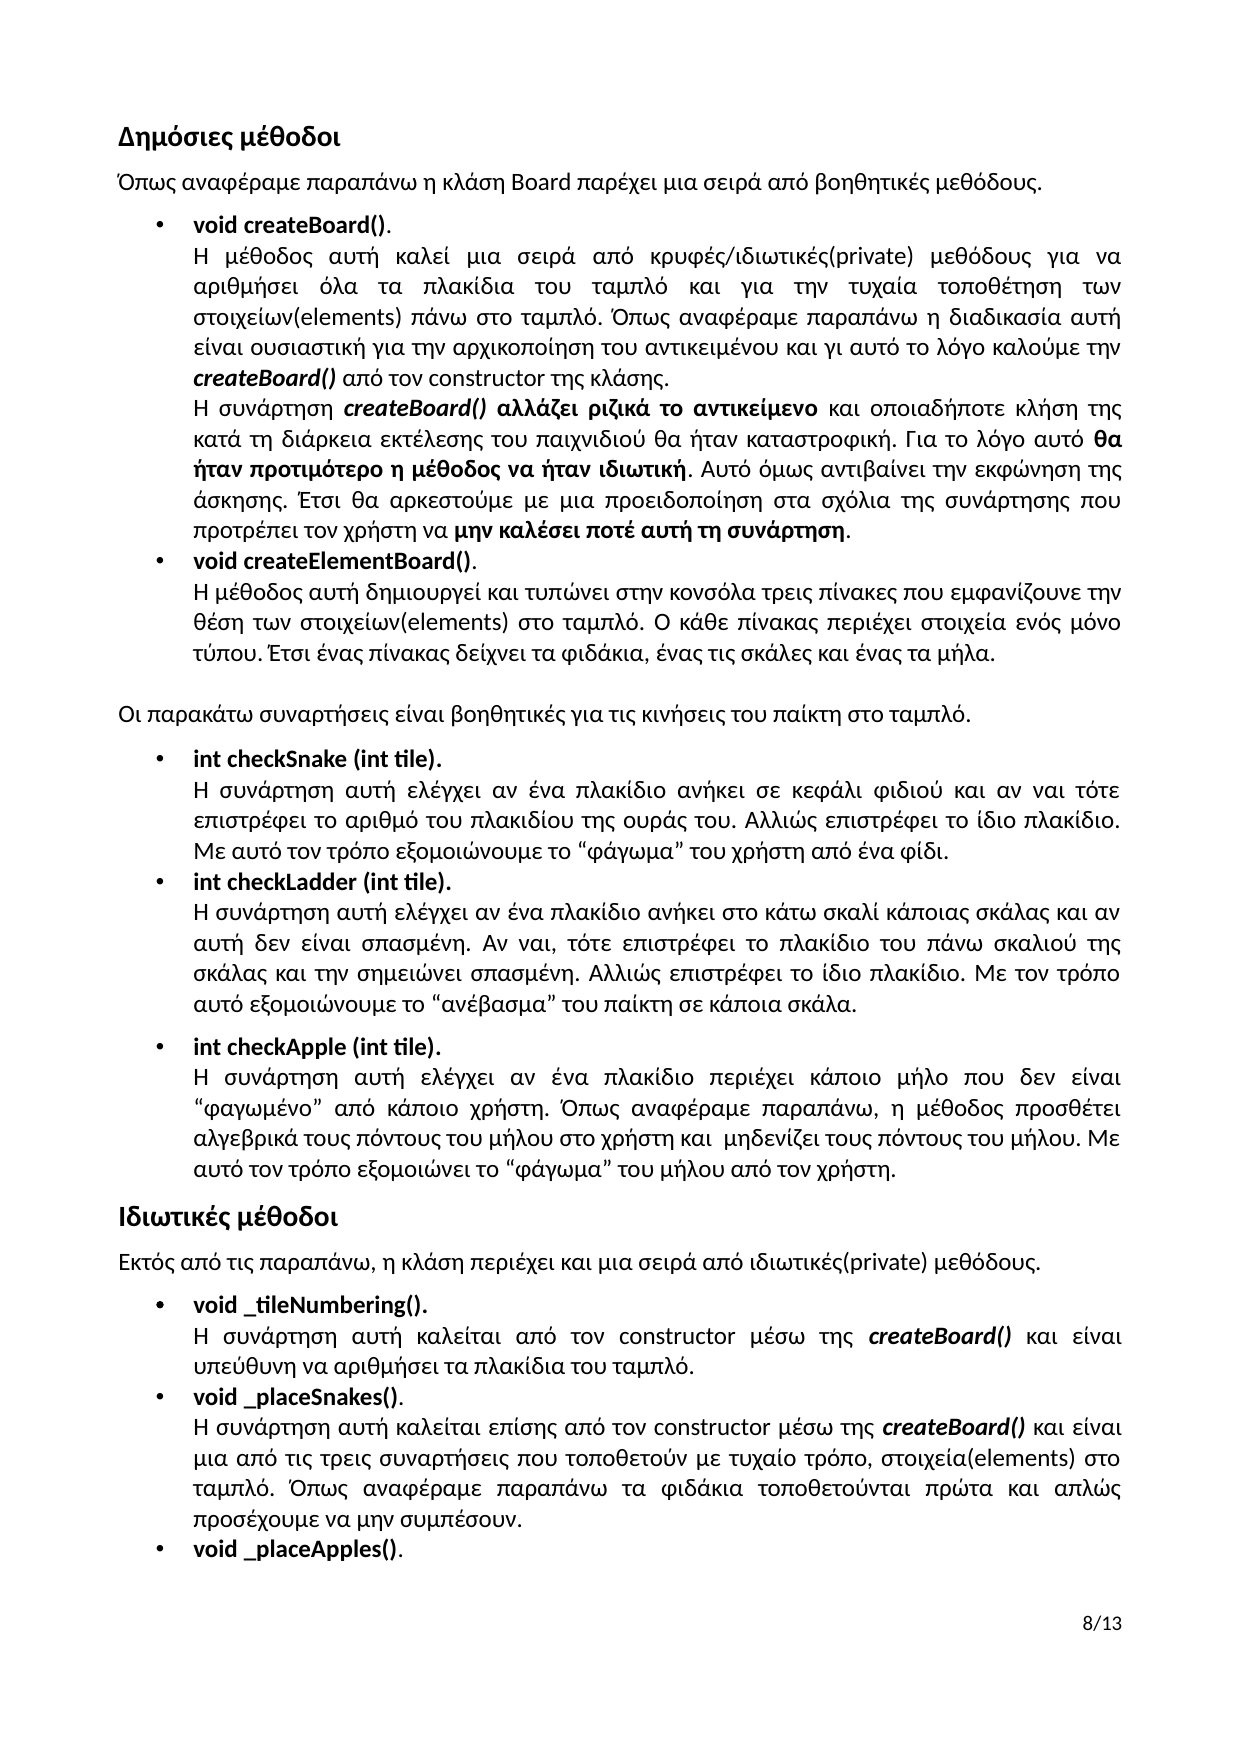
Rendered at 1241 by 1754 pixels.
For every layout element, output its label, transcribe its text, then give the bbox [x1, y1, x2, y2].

list Η συνάρτηση αυτή ελέγχει αν ένα πλακίδιο ανήκει στο κάτω σκαλί κάποιας σκάλας και αν αυτή δεν είναι σπασμένη. Αν ναι, τότε επιστρέφει το πλακίδιο του πάνω σκαλιού της σκάλας και την σημειώνει σπασμένη. Αλλιώς επιστρέφει το ίδιο πλακίδιο. Με τον τρόπο αυτό εξομοιώνουμε το “ανέβασμα” του παίκτη σε κάποια σκάλα. [156, 896, 1122, 1018]
list void _placeApples(). [156, 1533, 1122, 1564]
list Η μέθοδος αυτή δημιουργεί και τυπώνει στην κονσόλα τρεις πίνακες που εμφανίζουνε την θέση των στοιχείων(elements) στο ταμπλό. Ο κάθε πίνακας περιέχει στοιχεία ενός μόνο τύπου. Έτσι ένας πίνακας δείχνει τα φιδάκια, ένας τις σκάλες και ένας τα μήλα. [156, 576, 1122, 667]
list void createBoard(). [156, 209, 1122, 240]
list void _placeSnakes(). [156, 1381, 1122, 1411]
list Η συνάρτηση αυτή ελέγχει αν ένα πλακίδιο ανήκει σε κεφάλι φιδιού και αν ναι τότε επιστρέφει το αριθμό του πλακιδίου της ουράς του. Αλλιώς επιστρέφει το ίδιο πλακίδιο. Με αυτό τον τρόπο εξομοιώνουμε το “φάγωμα” του χρήστη από ένα φίδι. [156, 774, 1122, 866]
text Οι παρακάτω συναρτήσεις είναι βοηθητικές για τις κινήσεις του παίκτη στο ταμπλό. [118, 698, 1122, 728]
list int checkApple (int tile). [156, 1031, 1122, 1061]
subtitle Δημόσιες μέθοδοι [118, 118, 1122, 154]
list Η συνάρτηση αυτή καλείται από τον constructor μέσω της createBoard() και είναι υπεύθυνη να αριθμήσει τα πλακίδια του ταμπλό. [156, 1320, 1122, 1381]
list void _tileNumbering(). [156, 1289, 1122, 1320]
subtitle Ιδιωτικές μέθοδοι [118, 1198, 1122, 1234]
list int checkLadder (int tile). [156, 866, 1122, 896]
list Η μέθοδος αυτή καλεί μια σειρά από κρυφές/ιδιωτικές(private) μεθόδους για να αριθμήσει όλα τα πλακίδια του ταμπλό και για την τυχαία τοποθέτηση των στοιχείων(elements) πάνω στο ταμπλό. Όπως αναφέραμε παραπάνω η διαδικασία αυτή είναι ουσιαστική για την αρχικοποίηση του αντικειμένου και γι αυτό το λόγο καλούμε την createBoard() από τον constructor της κλάσης. [156, 240, 1122, 393]
text Όπως αναφέραμε παραπάνω η κλάση Board παρέχει μια σειρά από βοηθητικές μεθόδους. [118, 166, 1122, 197]
list int checkSnake (int tile). [156, 743, 1122, 774]
list Η συνάρτηση αυτή ελέγχει αν ένα πλακίδιο περιέχει κάποιο μήλο που δεν είναι “φαγωμένο” από κάποιο χρήστη. Όπως αναφέραμε παραπάνω, η μέθοδος προσθέτει αλγεβρικά τους πόντους του μήλου στο χρήστη και μηδενίζει τους πόντους του μήλου. Με αυτό τον τρόπο εξομοιώνει το “φάγωμα” του μήλου από τον χρήστη. [156, 1061, 1122, 1183]
list Η συνάρτηση αυτή καλείται επίσης από τον constructor μέσω της createBoard() και είναι μια από τις τρεις συναρτήσεις που τοποθετούν με τυχαίο τρόπο, στοιχεία(elements) στο ταμπλό. Όπως αναφέραμε παραπάνω τα φιδάκια τοποθετούνται πρώτα και απλώς προσέχουμε να μην συμπέσουν. [156, 1411, 1122, 1533]
text Εκτός από τις παραπάνω, η κλάση περιέχει και μια σειρά από ιδιωτικές(private) μεθόδους. [118, 1246, 1122, 1277]
list void createElementBoard(). [156, 545, 1122, 576]
list Η συνάρτηση createBoard() αλλάζει ριζικά το αντικείμενο και οποιαδήποτε κλήση της κατά τη διάρκεια εκτέλεσης του παιχνιδιού θα ήταν καταστροφική. Για το λόγο αυτό θα ήταν προτιμότερο η μέθοδος να ήταν ιδιωτική. Αυτό όμως αντιβαίνει την εκφώνηση της άσκησης. Έτσι θα αρκεστούμε με μια προειδοποίηση στα σχόλια της συνάρτησης που προτρέπει τον χρήστη να μην καλέσει ποτέ αυτή τη συνάρτηση. [156, 393, 1122, 545]
